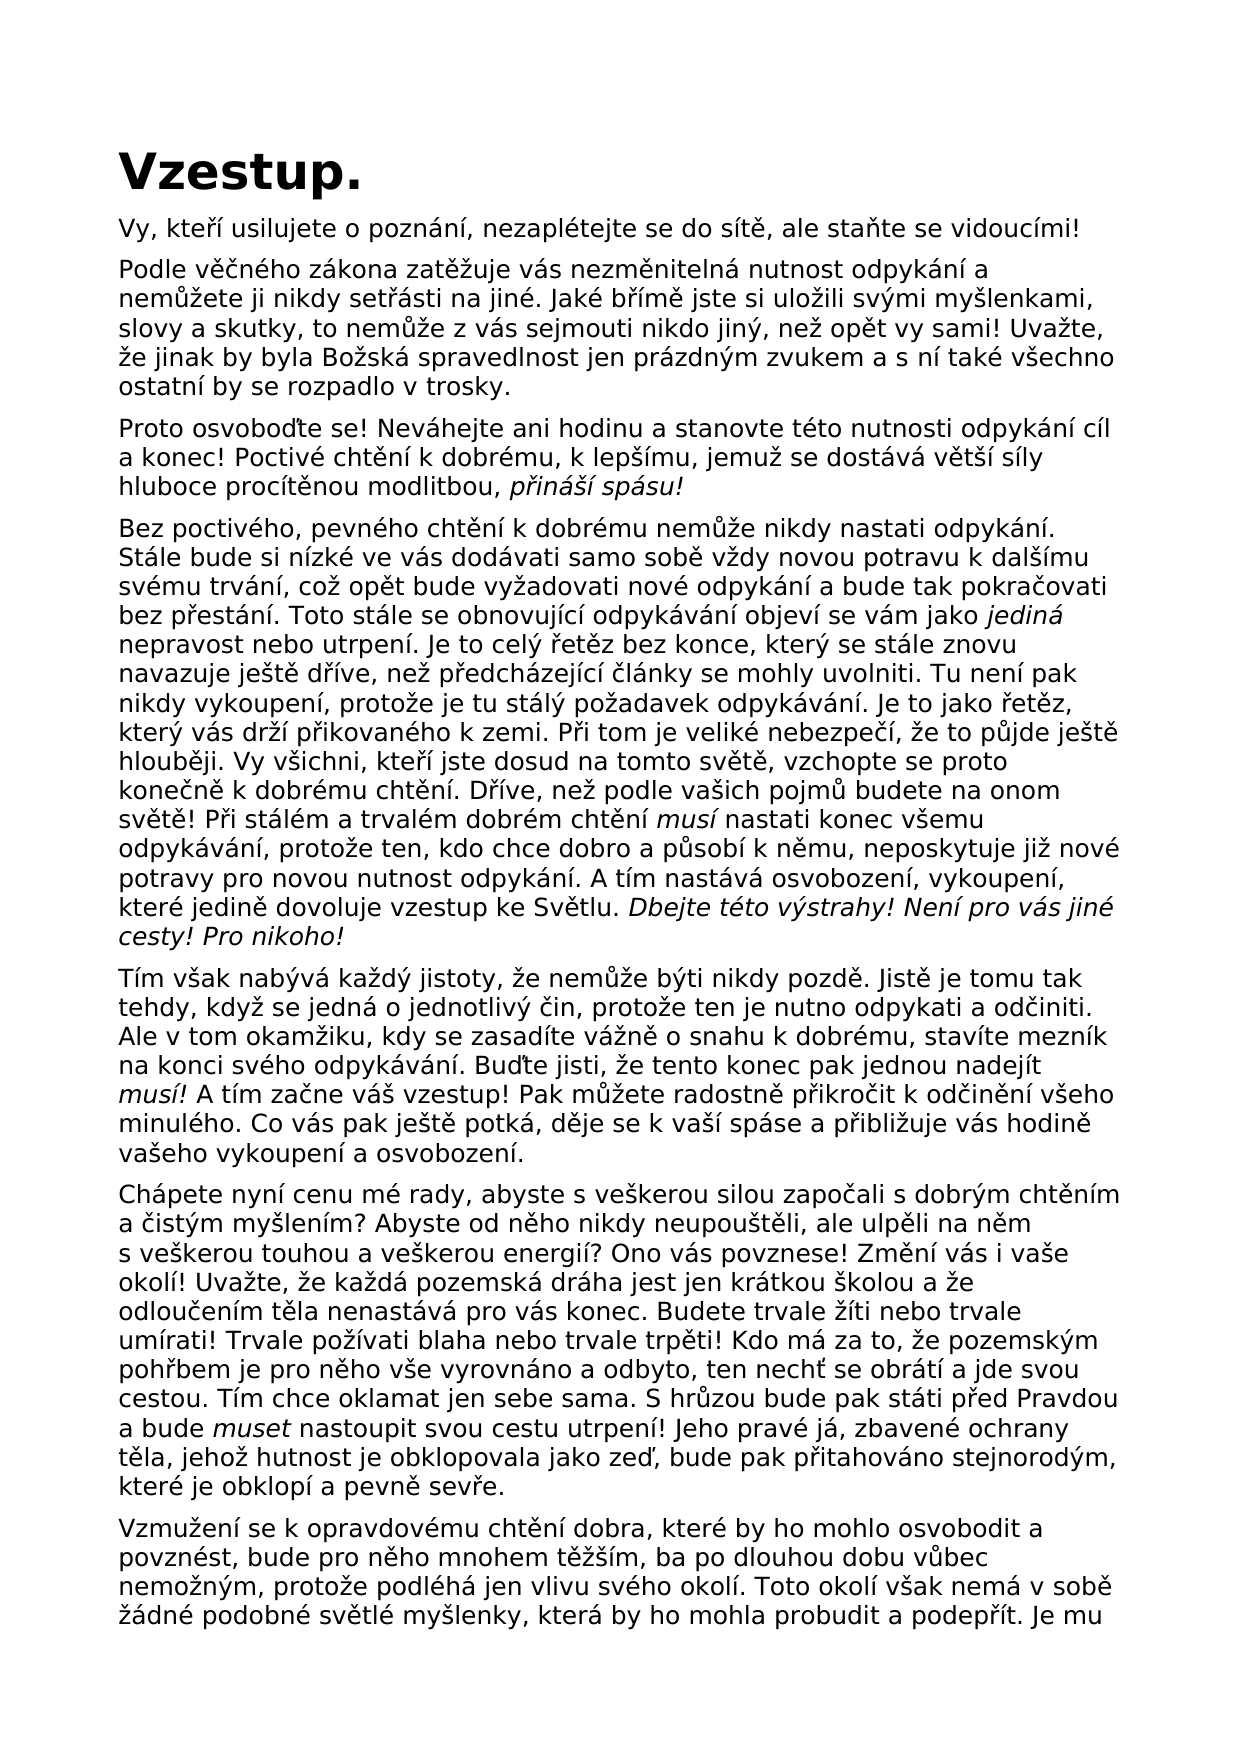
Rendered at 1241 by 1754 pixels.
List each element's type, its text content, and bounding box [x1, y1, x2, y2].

subtitle Vzestup. [118, 143, 1122, 201]
text Chápete nyní cenu mé rady, abyste s veškerou silou započali s dobrým chtěním a čistým myšlením? Abyste od něho nikdy neupouštěli, ale ulpěli na něm s veškerou touhou a veškerou energií? Ono vás povznese! Změní vás i vaše okolí! Uvažte, že každá pozemská dráha jest jen krátkou školou a že odloučením těla nenastává pro vás konec. Budete trvale žíti nebo trvale umírati! Trvale požívati blaha nebo trvale trpěti! Kdo má za to, že pozemským pohřbem je pro něho vše vyrovnáno a odbyto, ten nechť se obrátí a jde svou cestou. Tím chce oklamat jen sebe sama. S hrůzou bude pak státi před Pravdou a bude muset nastoupit svou cestu utrpení! Jeho pravé já, zbavené ochrany těla, jehož hutnost je obklopovala jako zeď, bude pak přitahováno stejnorodým, které je obklopí a pevně sevře. [118, 1181, 1122, 1501]
text Proto osvoboďte se! Neváhejte ani hodinu a stanovte této nutnosti odpykání cíl a konec! Poctivé chtění k dobrému, k lepšímu, jemuž se dostává větší síly hluboce procítěnou modlitbou, přináší spásu! [118, 414, 1122, 501]
text Tím však nabývá každý jistoty, že nemůže býti nikdy pozdě. Jistě je tomu tak tehdy, když se jedná o jednotlivý čin, protože ten je nutno odpykati a odčiniti. Ale v tom okamžiku, kdy se zasadíte vážně o snahu k dobrému, stavíte mezník na konci svého odpykávání. Buďte jisti, že tento konec pak jednou nadejít musí! A tím začne váš vzestup! Pak můžete radostně přikročit k odčinění všeho minulého. Co vás pak ještě potká, děje se k vaší spáse a přibližuje vás hodině vašeho vykoupení a osvobození. [118, 964, 1122, 1168]
text Bez poctivého, pevného chtění k dobrému nemůže nikdy nastati odpykání. Stále bude si nízké ve vás dodávati samo sobě vždy novou potravu k dalšímu svému trvání, což opět bude vyžadovati nové odpykání a bude tak pokračovati bez přestání. Toto stále se obnovující odpykávání objeví se vám jako jediná nepravost nebo utrpení. Je to celý řetěz bez konce, který se stále znovu navazuje ještě dříve, než předcházející články se mohly uvolniti. Tu není pak nikdy vykoupení, protože je tu stálý požadavek odpykávání. Je to jako řetěz, který vás drží přikovaného k zemi. Při tom je veliké nebezpečí, že to půjde ještě hlouběji. Vy všichni, kteří jste dosud na tomto světě, vzchopte se proto konečně k dobrému chtění. Dříve, než podle vašich pojmů budete na onom světě! Při stálém a trvalém dobrém chtění musí nastati konec všemu odpykávání, protože ten, kdo chce dobro a působí k němu, neposkytuje již nové potravy pro novou nutnost odpykání. A tím nastává osvobození, vykoupení, které jedině dovoluje vzestup ke Světlu. Dbejte této výstrahy! Není pro vás jiné cesty! Pro nikoho! [118, 514, 1122, 951]
text Podle věčného zákona zatěžuje vás nezměnitelná nutnost odpykání a nemůžete ji nikdy setřásti na jiné. Jaké břímě jste si uložili svými myšlenkami, slovy a skutky, to nemůže z vás sejmouti nikdo jiný, než opět vy sami! Uvažte, že jinak by byla Božská spravedlnost jen prázdným zvukem a s ní také všechno ostatní by se rozpadlo v trosky. [118, 256, 1122, 401]
text Vy, kteří usilujete o poznání, nezaplétejte se do sítě, ale staňte se vidoucími! [118, 214, 1122, 243]
text Vzmužení se k opravdovému chtění dobra, které by ho mohlo osvobodit a povznést, bude pro něho mnohem těžším, ba po dlouhou dobu vůbec nemožným, protože podléhá jen vlivu svého okolí. Toto okolí však nemá v sobě žádné podobné světlé myšlenky, která by ho mohla probudit a podepřít. Je mu [118, 1514, 1122, 1631]
